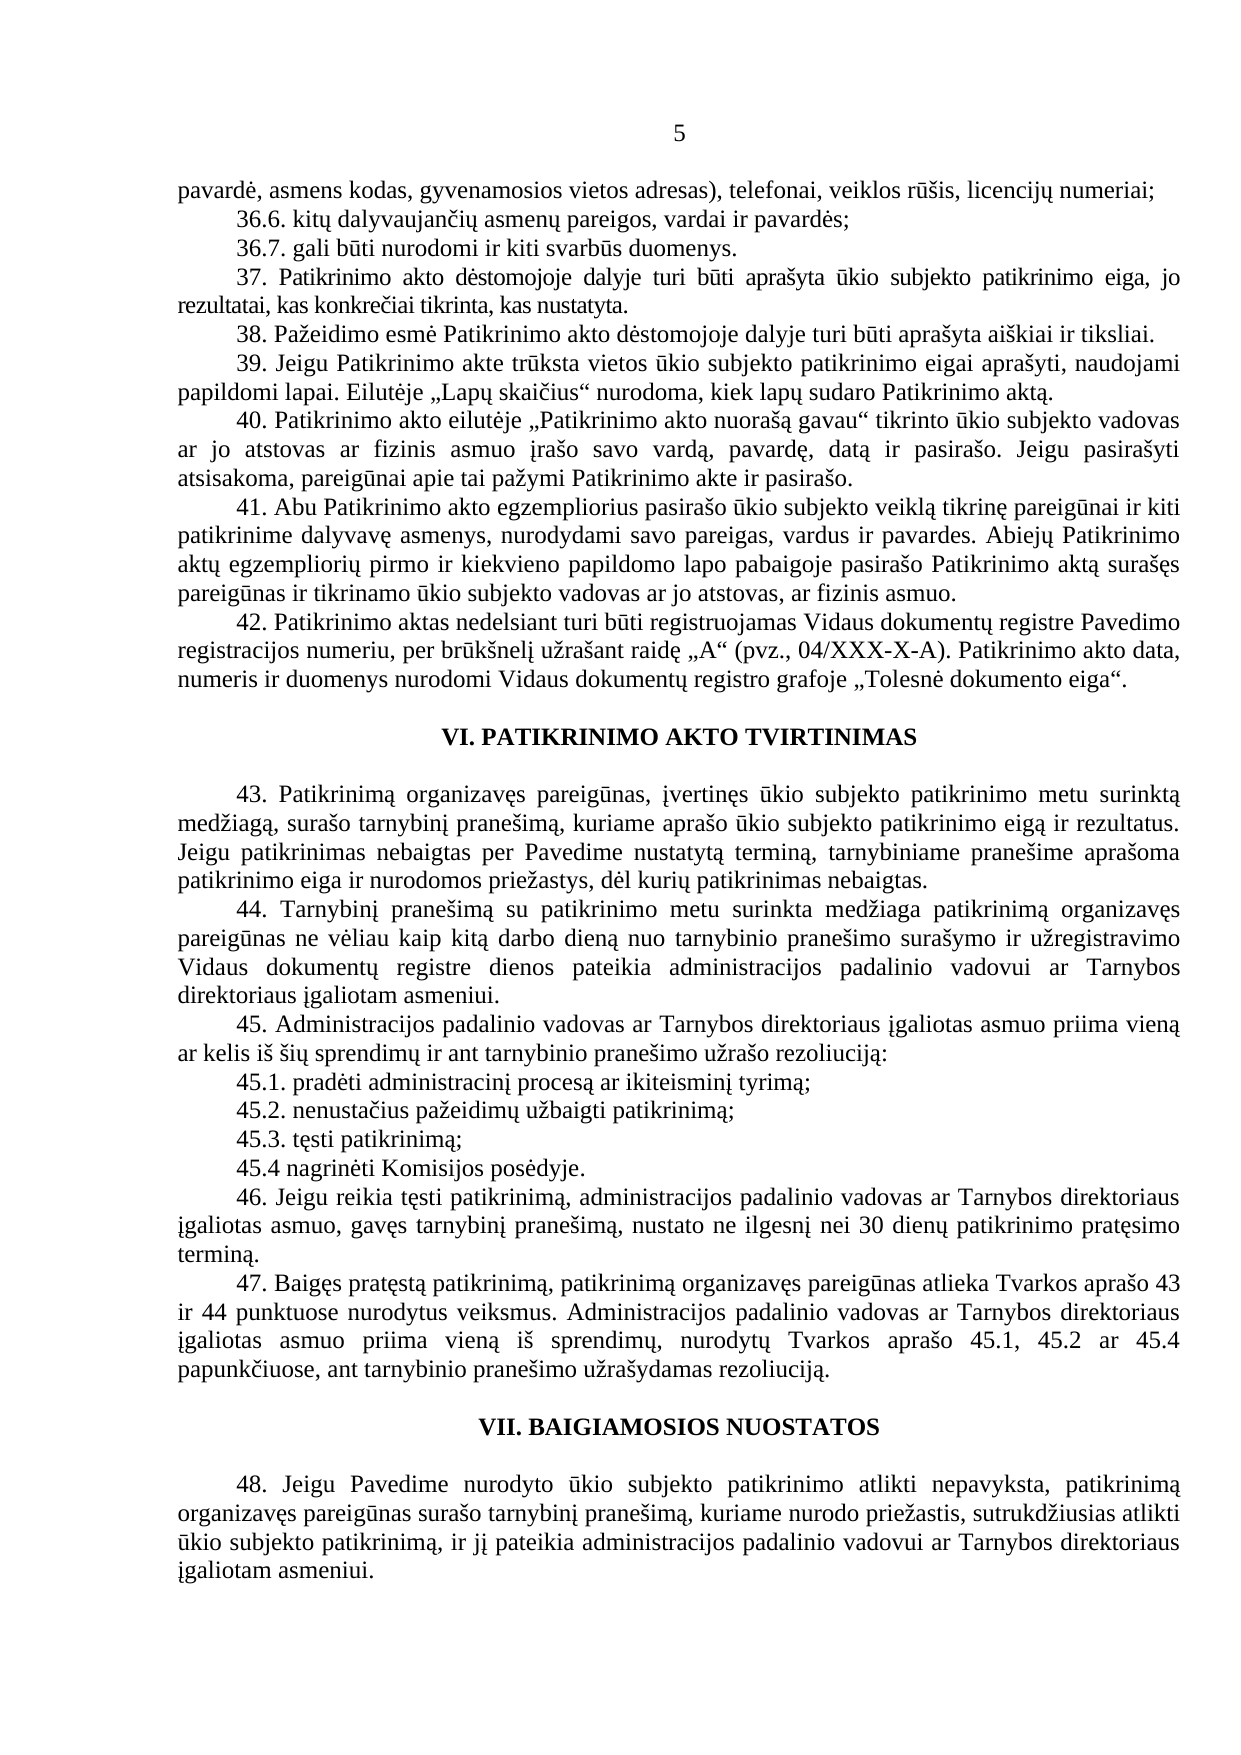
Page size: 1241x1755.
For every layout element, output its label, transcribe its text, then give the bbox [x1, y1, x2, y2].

text 38. Pažeidimo esmė Patikrinimo akto dėstomojoje dalyje turi būti aprašyta aiškiai ir tiksliai. [177, 319, 1181, 348]
text 40. Patikrinimo akto eilutėje „Patikrinimo akto nuorašą gavau“ tikrinto ūkio subjekto vadovas ar jo atstovas ar fizinis asmuo įrašo savo vardą, pavardę, datą ir pasirašo. Jeigu pasirašyti atsisakoma, pareigūnai apie tai pažymi Patikrinimo akte ir pasirašo. [177, 406, 1181, 492]
text 45. Administracijos padalinio vadovas ar Tarnybos direktoriaus įgaliotas asmuo priima vieną ar kelis iš šių sprendimų ir ant tarnybinio pranešimo užrašo rezoliuciją: [177, 1009, 1181, 1067]
text 41. Abu Patikrinimo akto egzempliorius pasirašo ūkio subjekto veiklą tikrinę pareigūnai ir kiti patikrinime dalyvavę asmenys, nurodydami savo pareigas, vardus ir pavardes. Abiejų Patikrinimo aktų egzempliorių pirmo ir kiekvieno papildomo lapo pabaigoje pasirašo Patikrinimo aktą surašęs pareigūnas ir tikrinamo ūkio subjekto vadovas ar jo atstovas, ar fizinis asmuo. [177, 492, 1181, 607]
text 45.1. pradėti administracinį procesą ar ikiteisminį tyrimą; [177, 1067, 1181, 1096]
text 46. Jeigu reikia tęsti patikrinimą, administracijos padalinio vadovas ar Tarnybos direktoriaus įgaliotas asmuo, gavęs tarnybinį pranešimą, nustato ne ilgesnį nei 30 dienų patikrinimo pratęsimo terminą. [177, 1182, 1181, 1268]
text 39. Jeigu Patikrinimo akte trūksta vietos ūkio subjekto patikrinimo eigai aprašyti, naudojami papildomi lapai. Eilutėje „Lapų skaičius“ nurodoma, kiek lapų sudaro Patikrinimo aktą. [177, 348, 1181, 406]
text 44. Tarnybinį pranešimą su patikrinimo metu surinkta medžiaga patikrinimą organizavęs pareigūnas ne vėliau kaip kitą darbo dieną nuo tarnybinio pranešimo surašymo ir užregistravimo Vidaus dokumentų registre dienos pateikia administracijos padalinio vadovui ar Tarnybos direktoriaus įgaliotam asmeniui. [177, 894, 1181, 1009]
text VI. Patikrinimo akto tvirtinimas [177, 722, 1181, 751]
text 36.7. gali būti nurodomi ir kiti svarbūs duomenys. [177, 233, 1181, 262]
text 45.3. tęsti patikrinimą; [177, 1124, 1181, 1153]
text VII. BAIGIAMOSIOS NUOSTATOS [177, 1412, 1181, 1441]
text 45.2. nenustačius pažeidimų užbaigti patikrinimą; [177, 1096, 1181, 1124]
text 48. Jeigu Pavedime nurodyto ūkio subjekto patikrinimo atlikti nepavyksta, patikrinimą organizavęs pareigūnas surašo tarnybinį pranešimą, kuriame nurodo priežastis, sutrukdžiusias atlikti ūkio subjekto patikrinimą, ir jį pateikia administracijos padalinio vadovui ar Tarnybos direktoriaus įgaliotam asmeniui. [177, 1469, 1181, 1584]
text 47. Baigęs pratęstą patikrinimą, patikrinimą organizavęs pareigūnas atlieka Tvarkos aprašo 43 ir 44 punktuose nurodytus veiksmus. Administracijos padalinio vadovas ar Tarnybos direktoriaus įgaliotas asmuo priima vieną iš sprendimų, nurodytų Tvarkos aprašo 45.1, 45.2 ar 45.4 papunkčiuose, ant tarnybinio pranešimo užrašydamas rezoliuciją. [177, 1268, 1181, 1383]
text 36.6. kitų dalyvaujančių asmenų pareigos, vardai ir pavardės; [177, 204, 1181, 233]
text 43. Patikrinimą organizavęs pareigūnas, įvertinęs ūkio subjekto patikrinimo metu surinktą medžiagą, surašo tarnybinį pranešimą, kuriame aprašo ūkio subjekto patikrinimo eigą ir rezultatus. Jeigu patikrinimas nebaigtas per Pavedime nustatytą terminą, tarnybiniame pranešime aprašoma patikrinimo eiga ir nurodomos priežastys, dėl kurių patikrinimas nebaigtas. [177, 779, 1181, 894]
text 42. Patikrinimo aktas nedelsiant turi būti registruojamas Vidaus dokumentų registre Pavedimo registracijos numeriu, per brūkšnelį užrašant raidę „A“ (pvz., 04/XXX-X-A). Patikrinimo akto data, numeris ir duomenys nurodomi Vidaus dokumentų registro grafoje „Tolesnė dokumento eiga“. [177, 607, 1181, 693]
text pavardė, asmens kodas, gyvenamosios vietos adresas), telefonai, veiklos rūšis, licencijų numeriai; [177, 176, 1181, 204]
text 37. Patikrinimo akto dėstomojoje dalyje turi būti aprašyta ūkio subjekto patikrinimo eiga, jo rezultatai, kas konkrečiai tikrinta, kas nustatyta. [177, 262, 1181, 319]
text 45.4 nagrinėti Komisijos posėdyje. [177, 1153, 1181, 1182]
